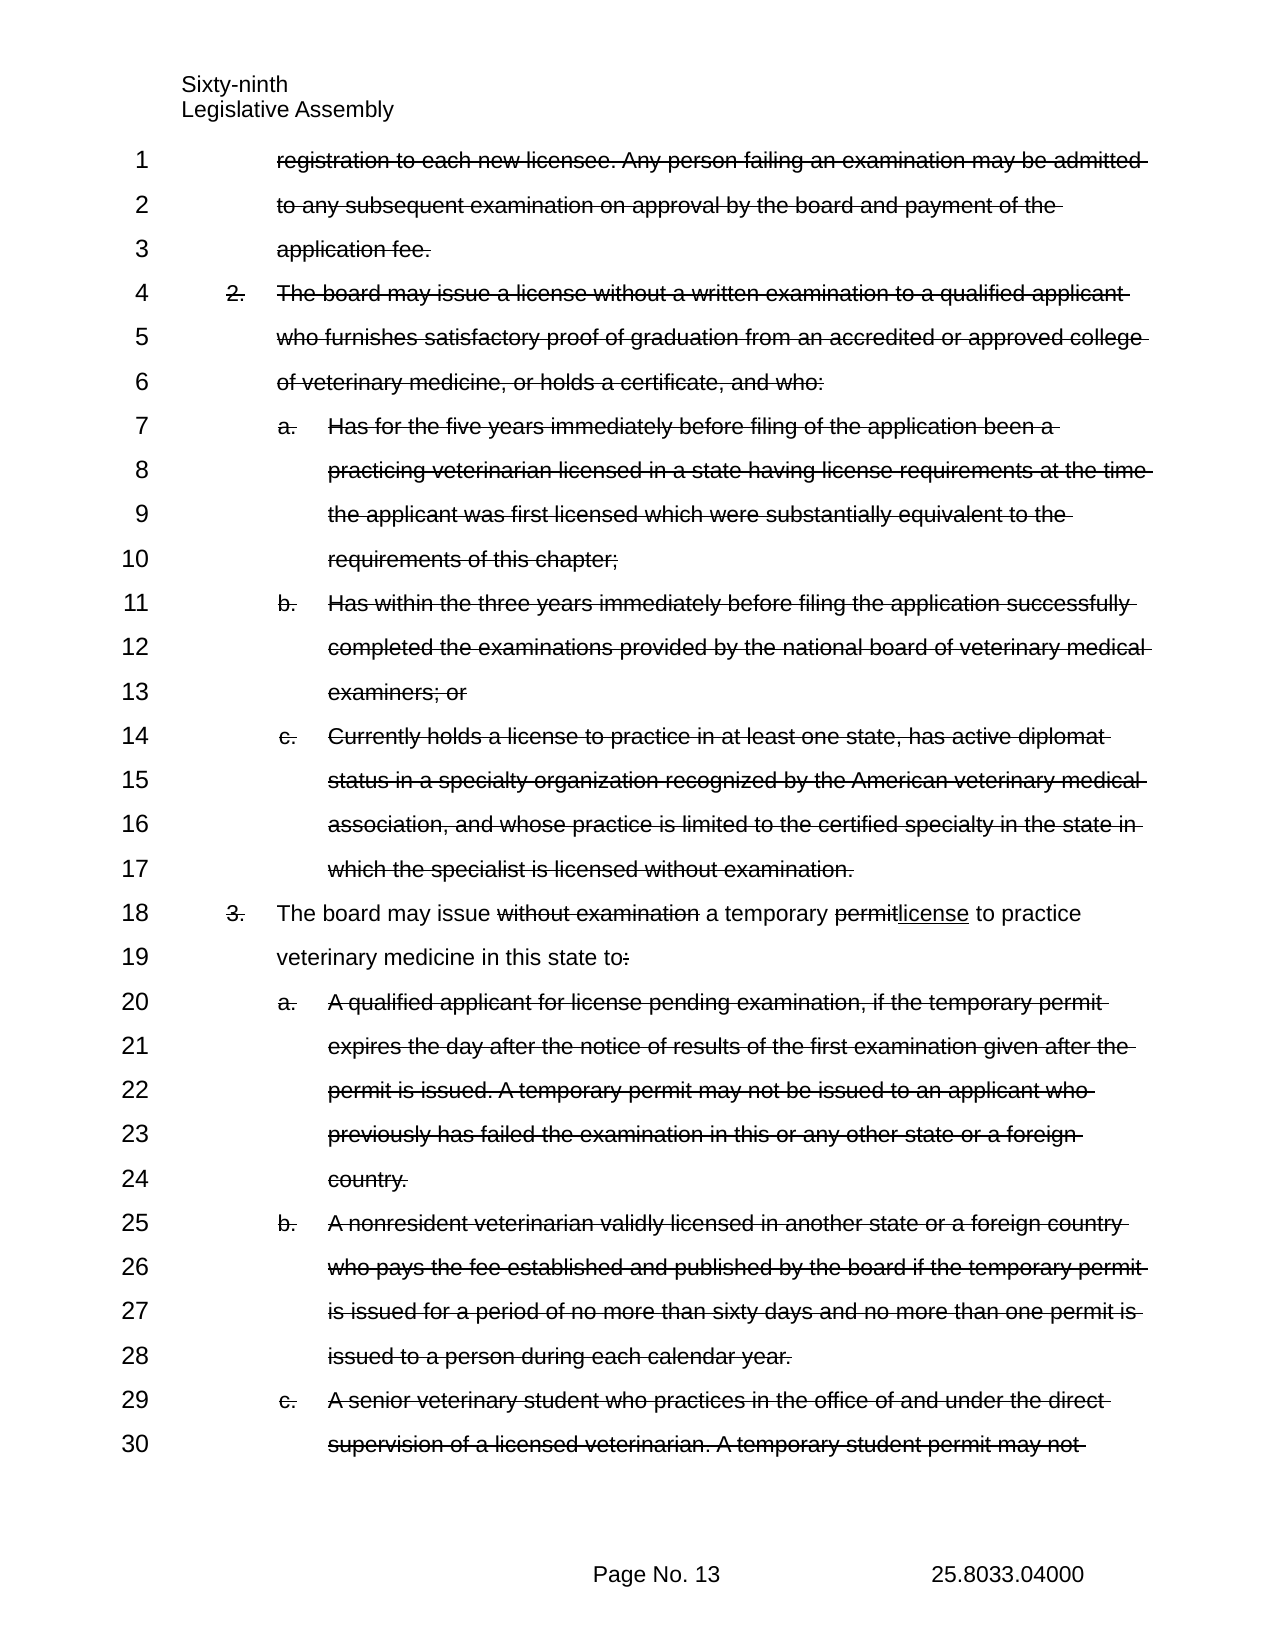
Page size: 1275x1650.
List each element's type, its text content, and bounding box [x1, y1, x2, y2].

text registration to each new licensee. Any person failing an examination may be admitted to any subsequent examination on approval by the board and payment of the application fee. [181, 133, 1154, 266]
text 2. The board may issue a license without a written examination to a qualified applicant who furnishes satisfactory proof of graduation from an accredited or approved college of veterinary medicine, or holds a certificate, and who: [181, 266, 1154, 399]
text b. A nonresident veterinarian validly licensed in another state or a foreign country who pays the fee established and published by the board if the temporary permit is issued for a period of no more than sixty days and no more than one permit is issued to a person during each calendar year. [181, 1196, 1154, 1373]
text c. Currently holds a license to practice in at least one state, has active diplomat status in a specialty organization recognized by the American veterinary medical association, and whose practice is limited to the certified specialty in the state in which the specialist is licensed without examination. [181, 709, 1154, 886]
text 3. The board may issue without examination a temporary permitlicense to practice veterinary medicine in this state to: [181, 886, 1154, 974]
text a. A qualified applicant for license pending examination, if the temporary permit expires the day after the notice of results of the first examination given after the permit is issued. A temporary permit may not be issued to an applicant who previously has failed the examination in this or any other state or a foreign country. [181, 974, 1154, 1196]
text a. Has for the five years immediately before filing of the application been a practicing veterinarian licensed in a state having license requirements at the time the applicant was first licensed which were substantially equivalent to the requirements of this chapter; [181, 399, 1154, 576]
text c. A senior veterinary student who practices in the office of and under the direct supervision of a licensed veterinarian. A temporary student permit may not [181, 1373, 1154, 1461]
text b. Has within the three years immediately before filing the application successfully completed the examinations provided by the national board of veterinary medical examiners; or [181, 576, 1154, 709]
